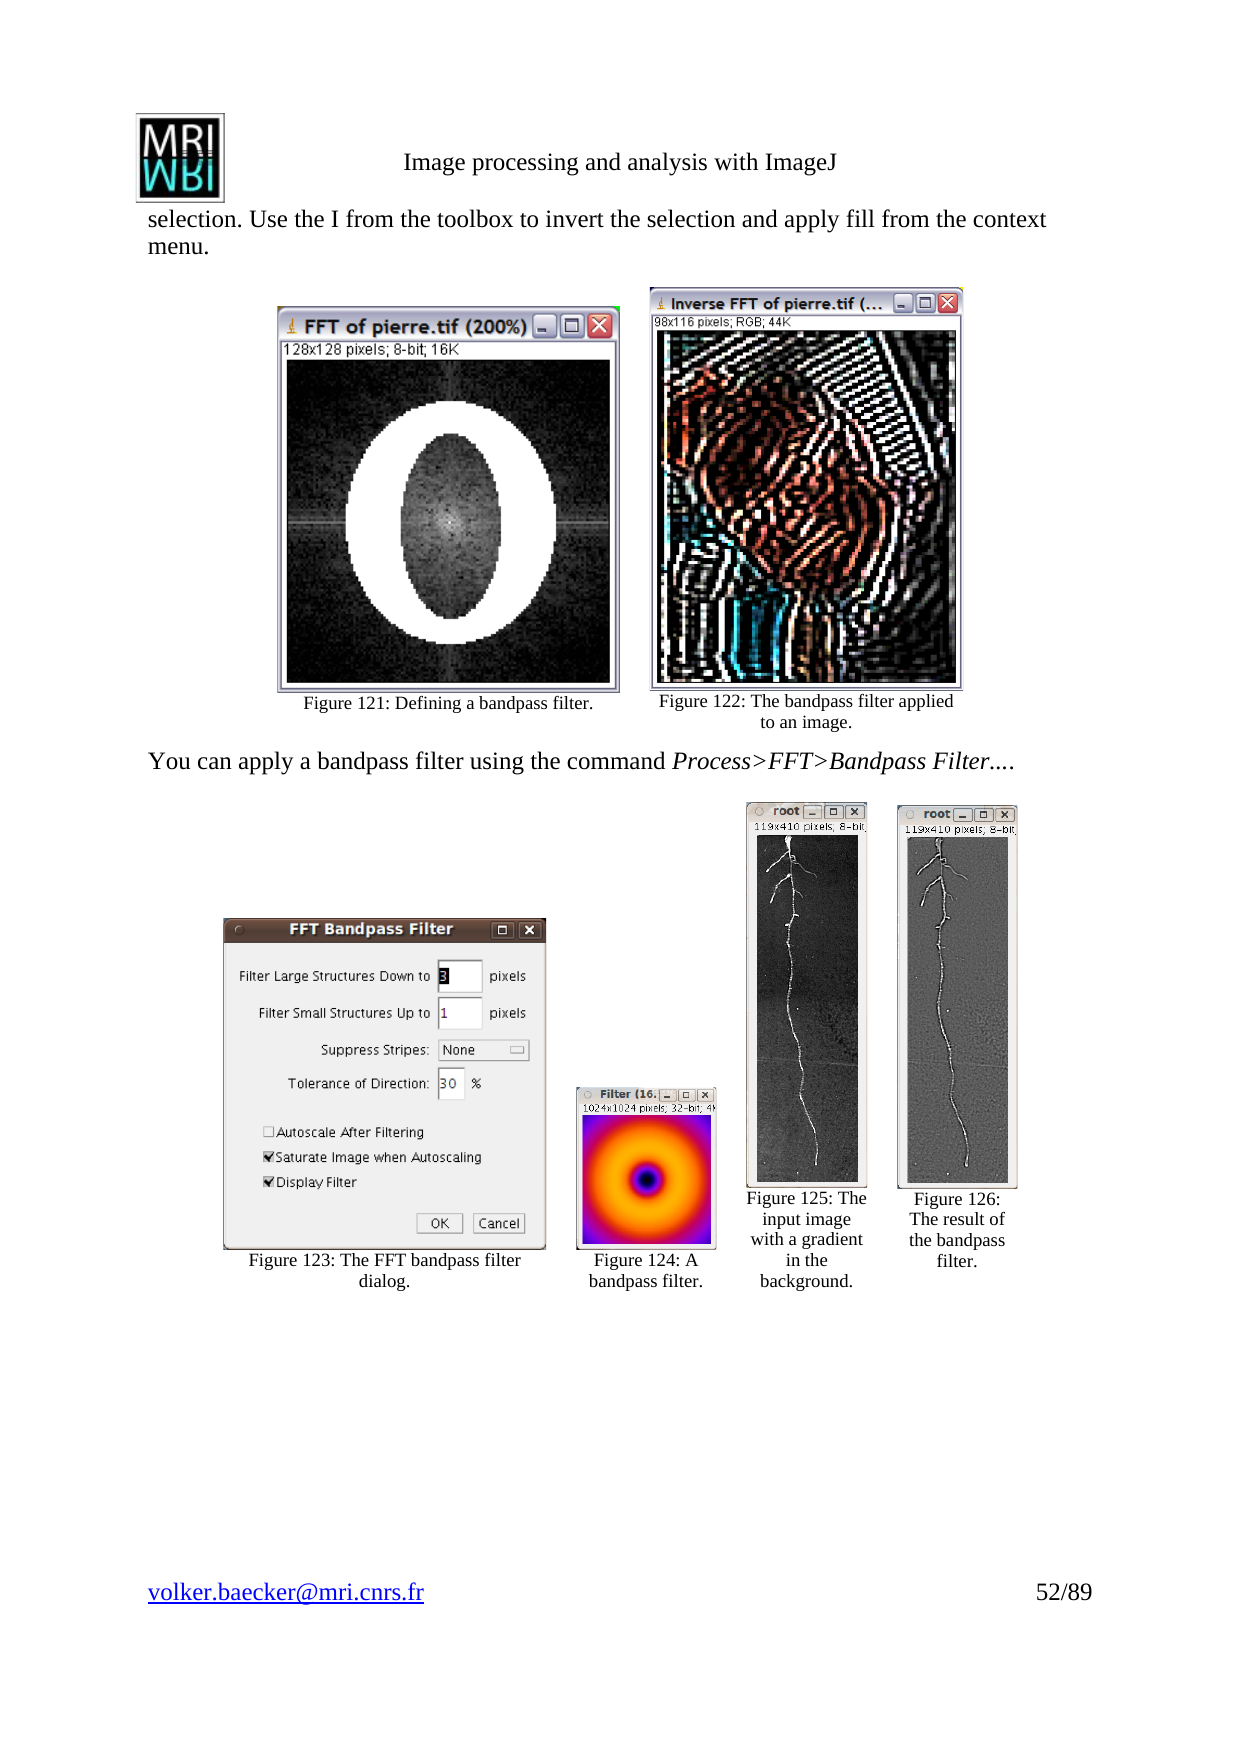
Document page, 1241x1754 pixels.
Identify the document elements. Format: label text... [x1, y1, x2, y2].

text Figure 124: A bandpass filter. [576, 1250, 716, 1291]
text selection. Use the I from the toolbox to invert the selection and apply fill from the context menu. [148, 205, 1092, 260]
text Figure 125: The input image with a gradient in the background. [746, 1188, 867, 1291]
picture [649, 287, 964, 691]
picture [135, 113, 225, 203]
picture [897, 805, 1018, 1189]
text Figure 122: The bandpass filter applied to an image. [649, 691, 963, 732]
text Figure 121: Defining a bandpass filter. [277, 693, 619, 713]
picture [277, 306, 620, 693]
text You can apply a bandpass filter using the command Process>FFT>Bandpass Filter.... [148, 747, 1092, 775]
text Figure 123: The FFT bandpass filter dialog. [223, 1250, 546, 1291]
picture [223, 918, 547, 1250]
picture [746, 802, 868, 1188]
text Figure 126: The result of the bandpass filter. [897, 1189, 1017, 1271]
picture [576, 1087, 717, 1250]
